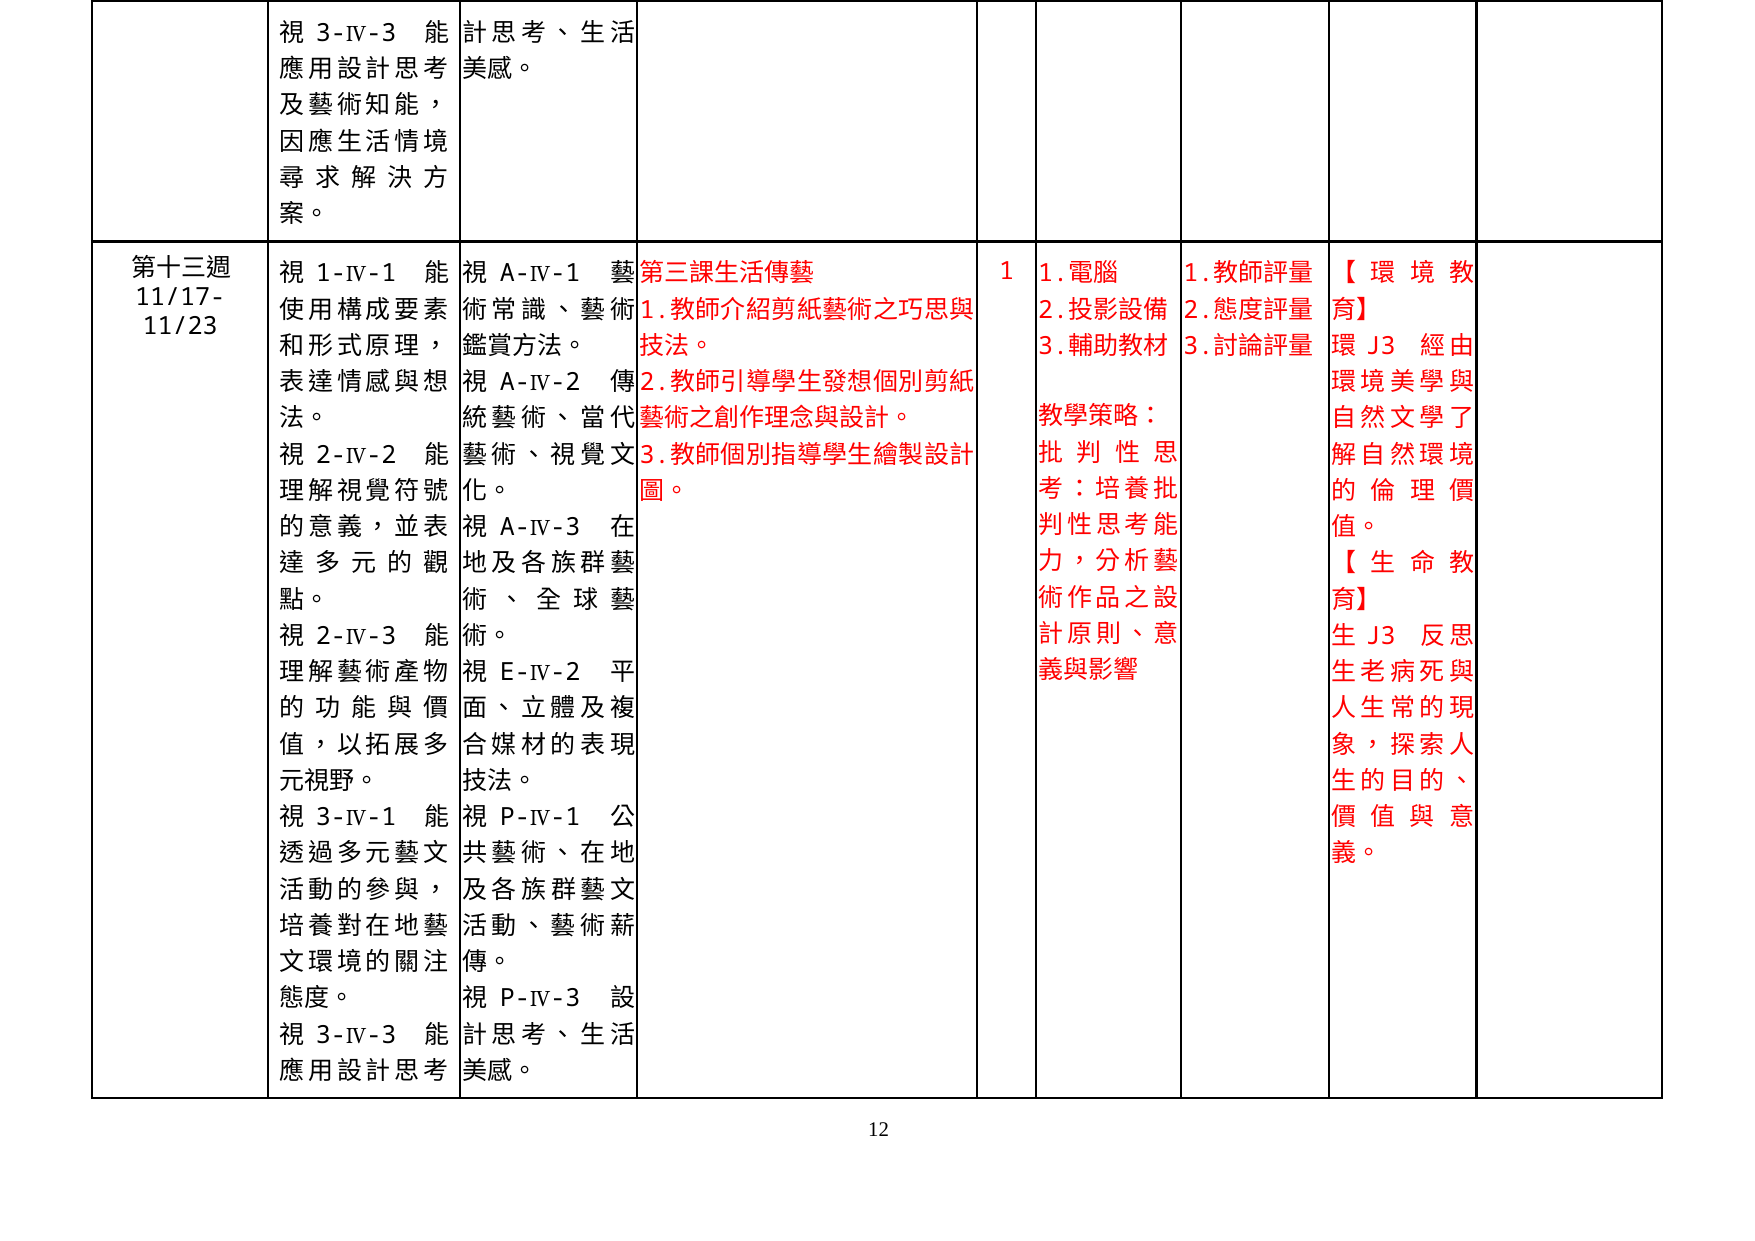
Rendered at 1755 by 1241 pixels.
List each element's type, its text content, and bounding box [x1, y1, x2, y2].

table_cell [1182, 2, 1328, 240]
table_cell [93, 2, 267, 240]
table_cell [1478, 2, 1661, 240]
table_cell 視A-Ⅳ-1 藝術常識、藝術鑑賞方法。 視A-Ⅳ-2 傳統藝術、當代藝術、視覺文化。 視A-Ⅳ-3 在地及各族群藝術、全球藝術。 視E-Ⅳ-2 平面、立體及複合媒材的表現技法。 視P-Ⅳ-1 公共藝術、在地及各族群藝文活動、藝術薪傳。 視P-Ⅳ-3 設計思考、生活美感。 [461, 243, 636, 1097]
table_cell [1037, 2, 1180, 240]
table_cell 第三課生活傳藝 1.教師介紹剪紙藝術之巧思與技法。 2.教師引導學生發想個別剪紙藝術之創作理念與設計。 3.教師個別指導學生繪製設計圖。 [638, 243, 976, 1097]
table_cell 計思考、生活美感。 [461, 2, 636, 240]
table_cell 第十三週11/17-11/23 [93, 243, 267, 1097]
table_cell [1330, 2, 1475, 240]
table_cell 1 [978, 243, 1035, 1097]
table_cell [1478, 243, 1661, 1097]
table_cell 【環境教育】 環J3 經由環境美學與自然文學了解自然環境的倫理價值。 【生命教育】 生J3 反思生老病死與人生常的現象，探索人生的目的、價值與意義。 [1330, 243, 1475, 1097]
table_cell 視1-Ⅳ-1 能使用構成要素和形式原理，表達情感與想法。 視2-Ⅳ-2 能理解視覺符號的意義，並表達多元的觀點。 視2-Ⅳ-3 能理解藝術產物的功能與價值，以拓展多元視野。 視3-Ⅳ-1 能透過多元藝文活動的參與，培養對在地藝文環境的關注態度。 視3-Ⅳ-3 能應用設計思考 [269, 243, 459, 1097]
table_cell [638, 2, 976, 240]
table_cell [978, 2, 1035, 240]
table_cell 1.教師評量 2.態度評量 3.討論評量 [1182, 243, 1328, 1097]
table_cell 1.電腦 2.投影設備 3.輔助教材 教學策略： 批判性思考：培養批判性思考能力，分析藝術作品之設計原則、意義與影響 [1037, 243, 1180, 1097]
table_cell 視3-Ⅳ-3 能應用設計思考及藝術知能，因應生活情境尋求解決方案。 [269, 2, 459, 240]
